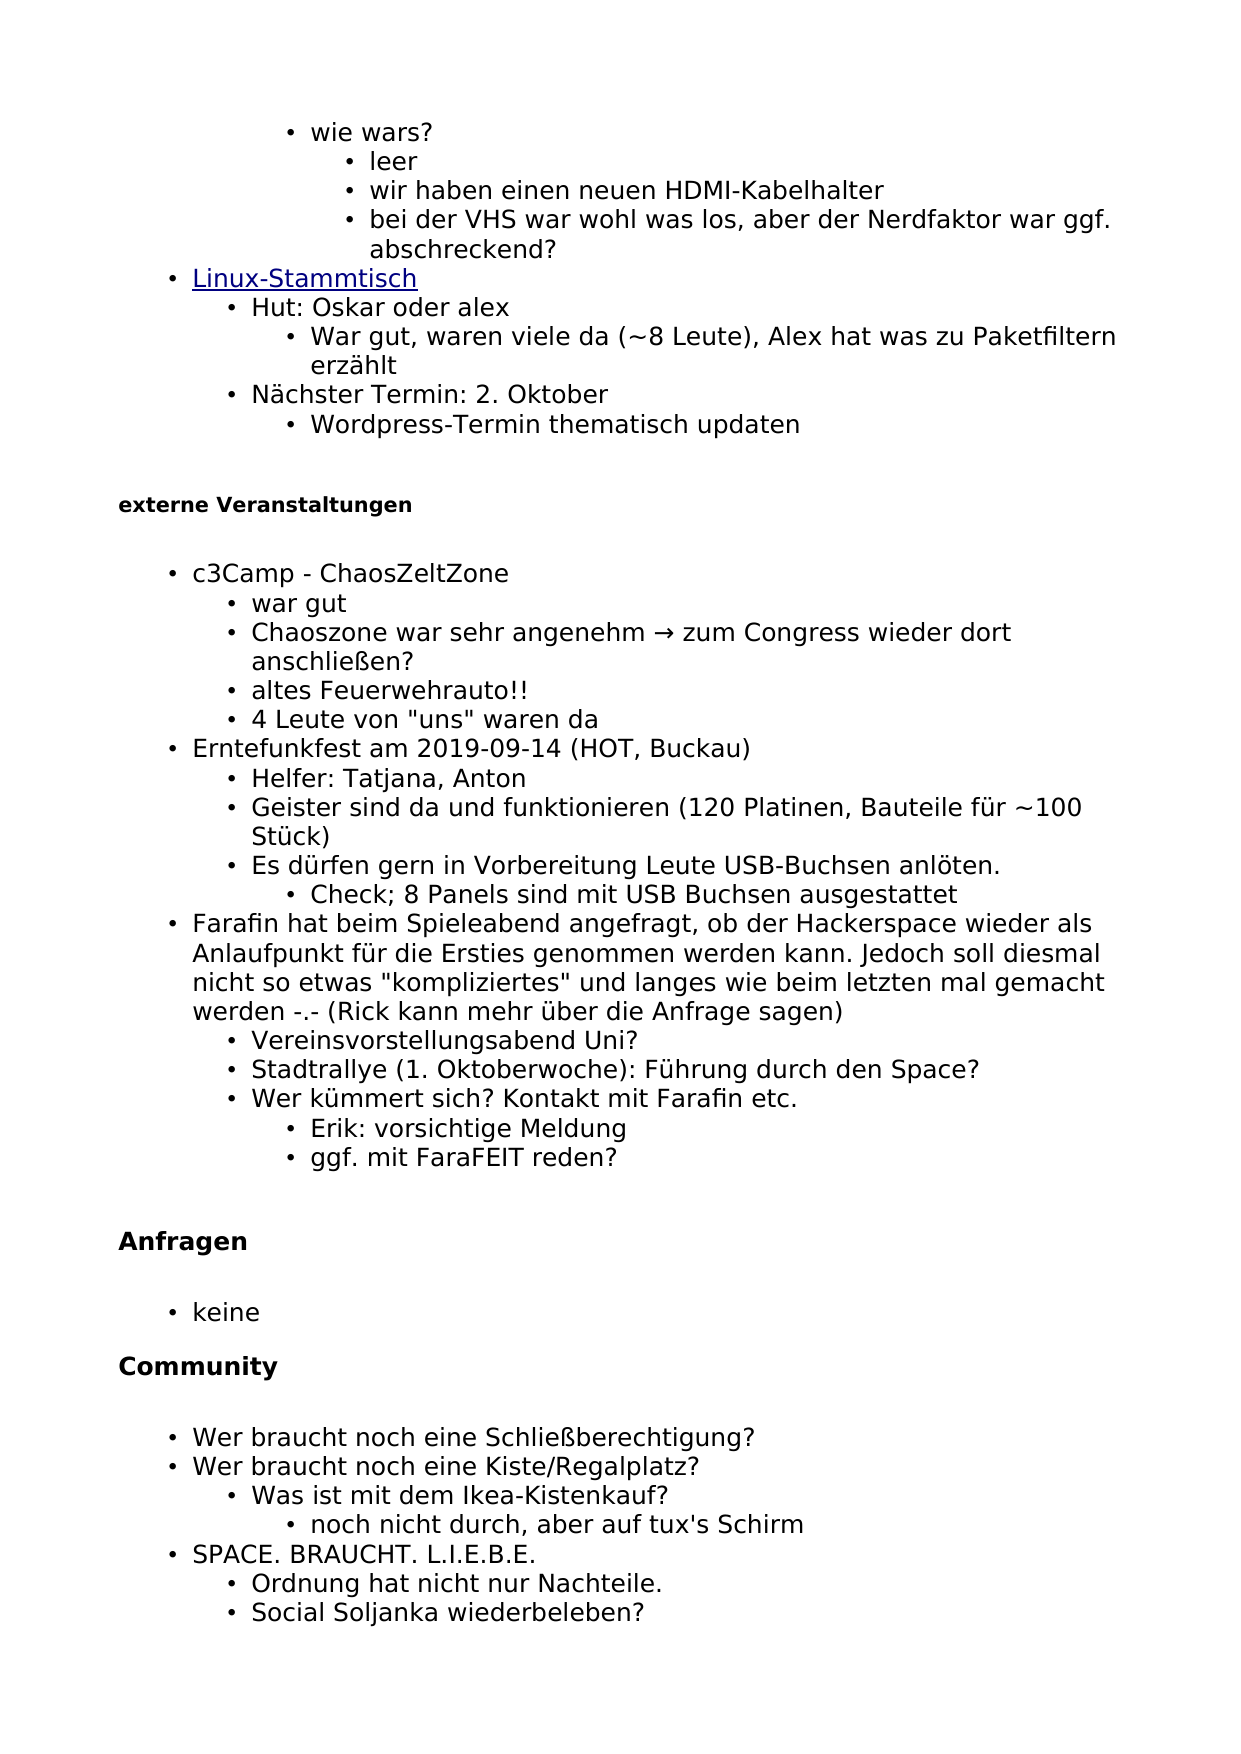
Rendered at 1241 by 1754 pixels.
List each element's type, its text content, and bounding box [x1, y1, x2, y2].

list Wer braucht noch eine Kiste/Regalplatz? [177, 1452, 1122, 1481]
list Farafin hat beim Spieleabend angefragt, ob der Hackerspace wieder als Anlaufpunkt für die Ersties genommen werden kann. Jedoch soll diesmal nicht so etwas "kompliziertes" und langes wie beim letzten mal gemacht werden -.- (Rick kann mehr über die Anfrage sagen) [177, 910, 1122, 1026]
list Wer braucht noch eine Schließberechtigung? [177, 1423, 1122, 1452]
list Helfer: Tatjana, Anton [236, 764, 1122, 793]
subtitle Anfragen [118, 1227, 1122, 1256]
list wie wars? [295, 118, 1122, 147]
list Social Soljanka wiederbeleben? [236, 1598, 1122, 1627]
list wir haben einen neuen HDMI-Kabelhalter [354, 176, 1122, 206]
list Was ist mit dem Ikea-Kistenkauf? [236, 1481, 1122, 1511]
list Chaoszone war sehr angenehm → zum Congress wieder dort anschließen? [236, 618, 1122, 676]
list Hut: Oskar oder alex [236, 293, 1122, 322]
list Geister sind da und funktionieren (120 Platinen, Bauteile für ~100 Stück) [236, 793, 1122, 851]
list SPACE. BRAUCHT. L.I.E.B.E. [177, 1540, 1122, 1569]
list Ordnung hat nicht nur Nachteile. [236, 1569, 1122, 1598]
list Wer kümmert sich? Kontakt mit Farafin etc. [236, 1085, 1122, 1114]
list Erik: vorsichtige Meldung [295, 1114, 1122, 1143]
list war gut [236, 589, 1122, 618]
list Stadtrallye (1. Oktoberwoche): Führung durch den Space? [236, 1056, 1122, 1085]
subtitle externe Veranstaltungen [118, 493, 1122, 518]
list Nächster Termin: 2. Oktober [236, 381, 1122, 410]
list Es dürfen gern in Vorbereitung Leute USB-Buchsen anlöten. [236, 851, 1122, 881]
list bei der VHS war wohl was los, aber der Nerdfaktor war ggf. abschreckend? [354, 206, 1122, 264]
list altes Feuerwehrauto!! [236, 676, 1122, 706]
list Vereinsvorstellungsabend Uni? [236, 1026, 1122, 1056]
list keine [177, 1298, 1122, 1327]
list Check; 8 Panels sind mit USB Buchsen ausgestattet [295, 881, 1122, 910]
list Linux-Stammtisch [177, 264, 1122, 293]
list Wordpress-Termin thematisch updaten [295, 410, 1122, 439]
list ggf. mit FaraFEIT reden? [295, 1143, 1122, 1172]
list War gut, waren viele da (~8 Leute), Alex hat was zu Paketfiltern erzählt [295, 322, 1122, 381]
list c3Camp - ChaosZeltZone [177, 560, 1122, 589]
list leer [354, 147, 1122, 176]
list 4 Leute von "uns" waren da [236, 706, 1122, 735]
subtitle Community [118, 1352, 1122, 1381]
list noch nicht durch, aber auf tux's Schirm [295, 1511, 1122, 1540]
list Erntefunkfest am 2019-09-14 (HOT, Buckau) [177, 735, 1122, 764]
